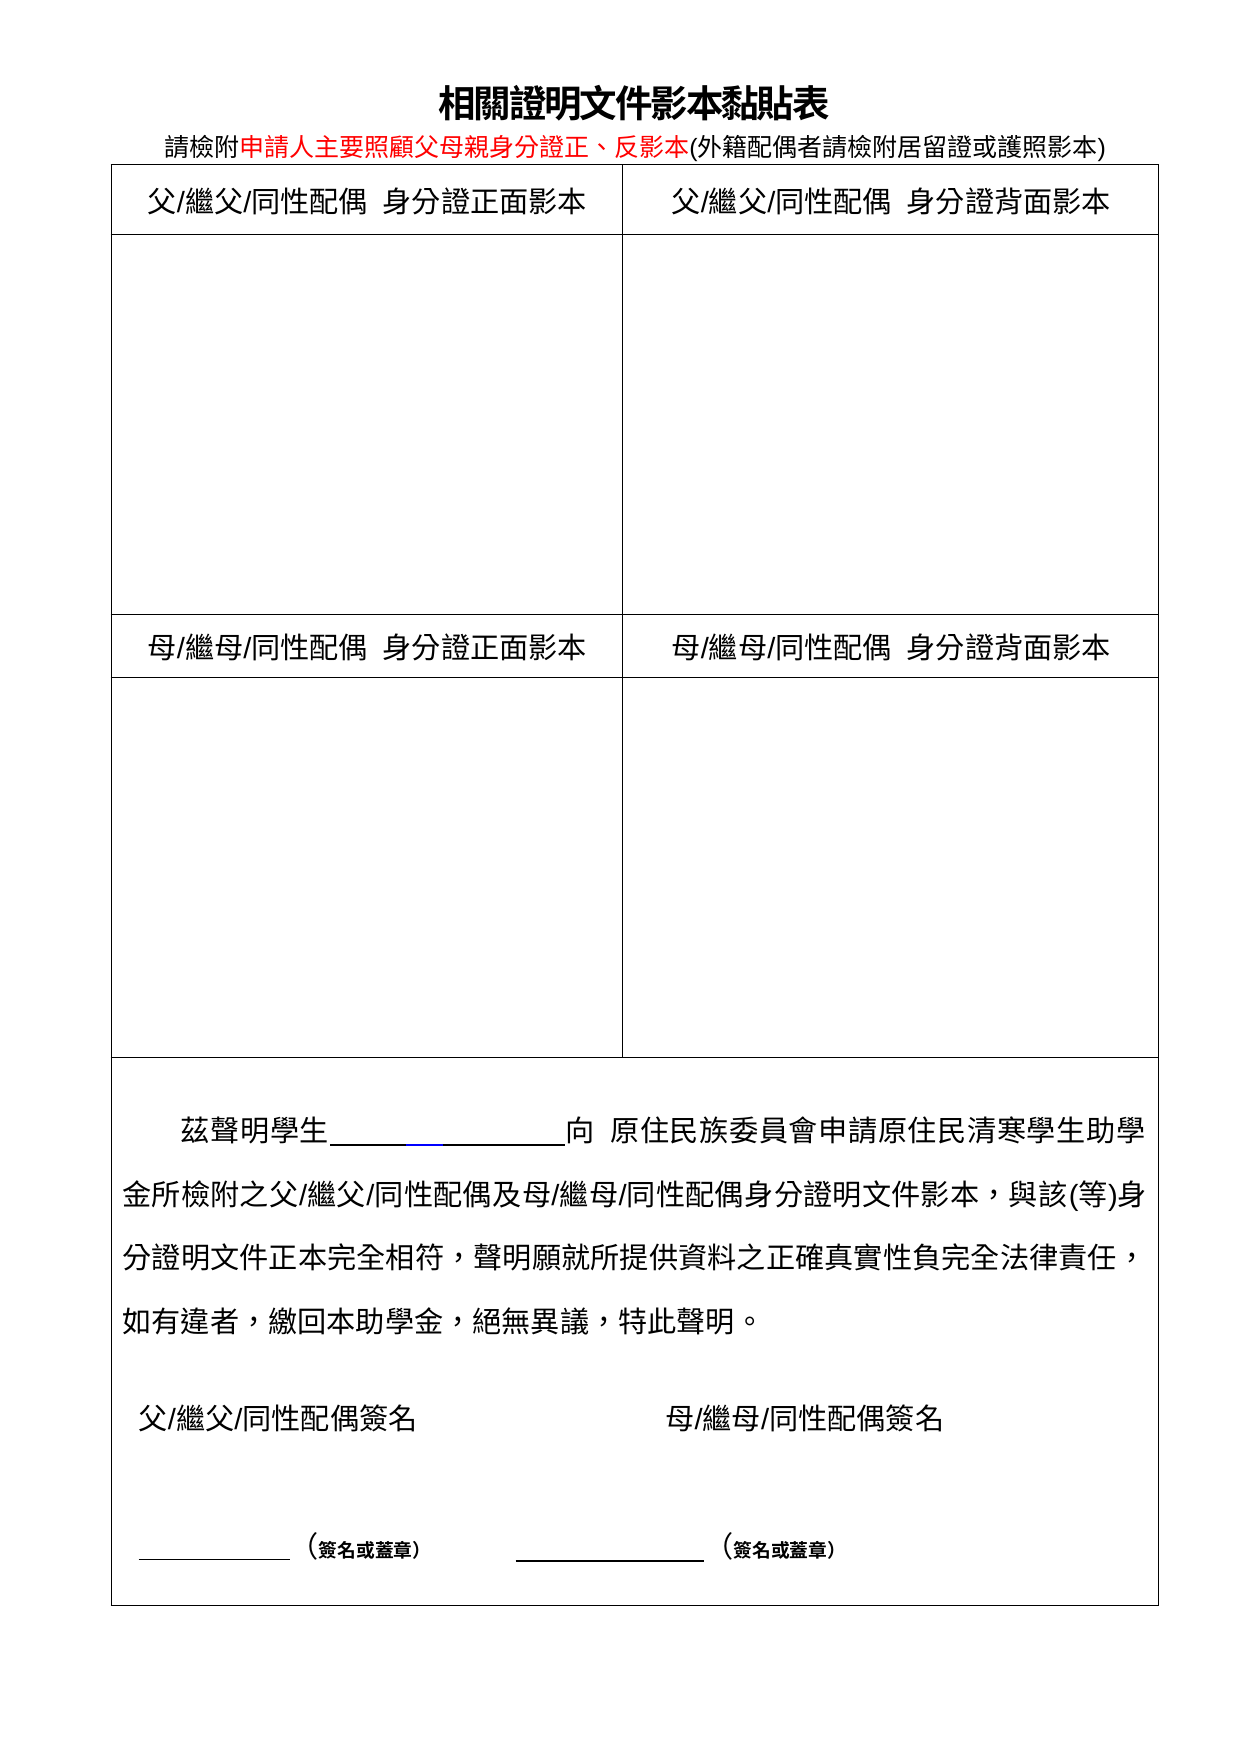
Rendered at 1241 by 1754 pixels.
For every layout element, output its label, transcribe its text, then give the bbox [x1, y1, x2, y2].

table_cell [623, 678, 1158, 1057]
table_header 父/繼父/同性配偶 身分證正面影本 [112, 165, 622, 234]
table_cell 母/繼母/同性配偶 身分證背面影本 [623, 615, 1158, 677]
table_cell 茲聲明學生 向 原住民族委員會申請原住民清寒學生助學金所檢附之父/繼父/同性配偶及母/繼母/同性配偶身分證明文件影本，與該(等)身分證明文件正本完全相符，聲明願就所提供資料之正確真實性負完全法律責任，如有違者，繳回本助學金，絕無異議，特此聲明。 父/繼父/同性配偶簽名 母/繼母/同性配偶簽名 （簽名或蓋章） （簽名或蓋章） [112, 1058, 1158, 1604]
table_cell [112, 235, 622, 613]
text 相關證明文件影本黏貼表 [89, 73, 1181, 128]
table_cell 母/繼母/同性配偶 身分證正面影本 [112, 615, 622, 677]
table_header 父/繼父/同性配偶 身分證背面影本 [623, 165, 1158, 234]
table_cell [112, 678, 622, 1057]
table_cell [623, 235, 1158, 613]
text 請檢附申請人主要照顧父母親身分證正、反影本(外籍配偶者請檢附居留證或護照影本) [89, 128, 1181, 164]
